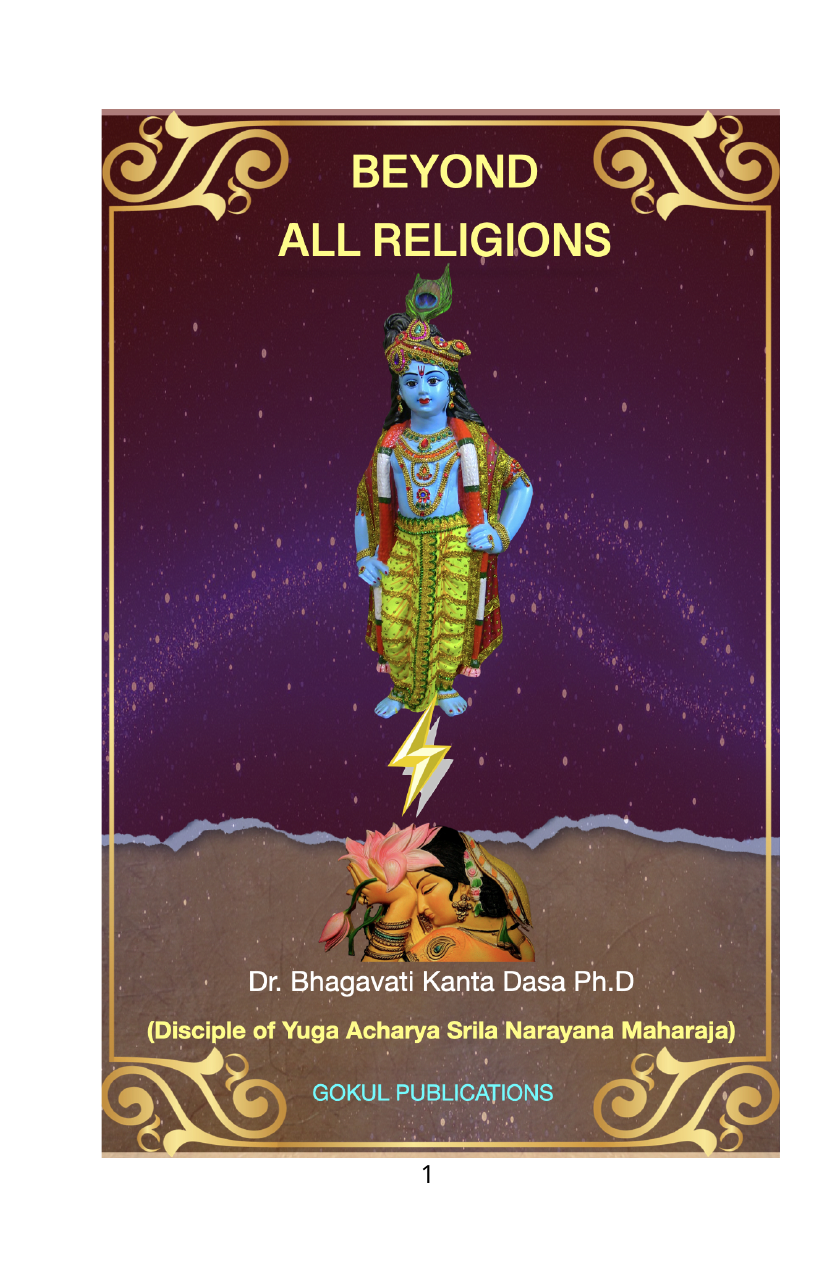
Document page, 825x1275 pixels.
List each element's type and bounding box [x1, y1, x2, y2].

picture [101, 109, 780, 1158]
